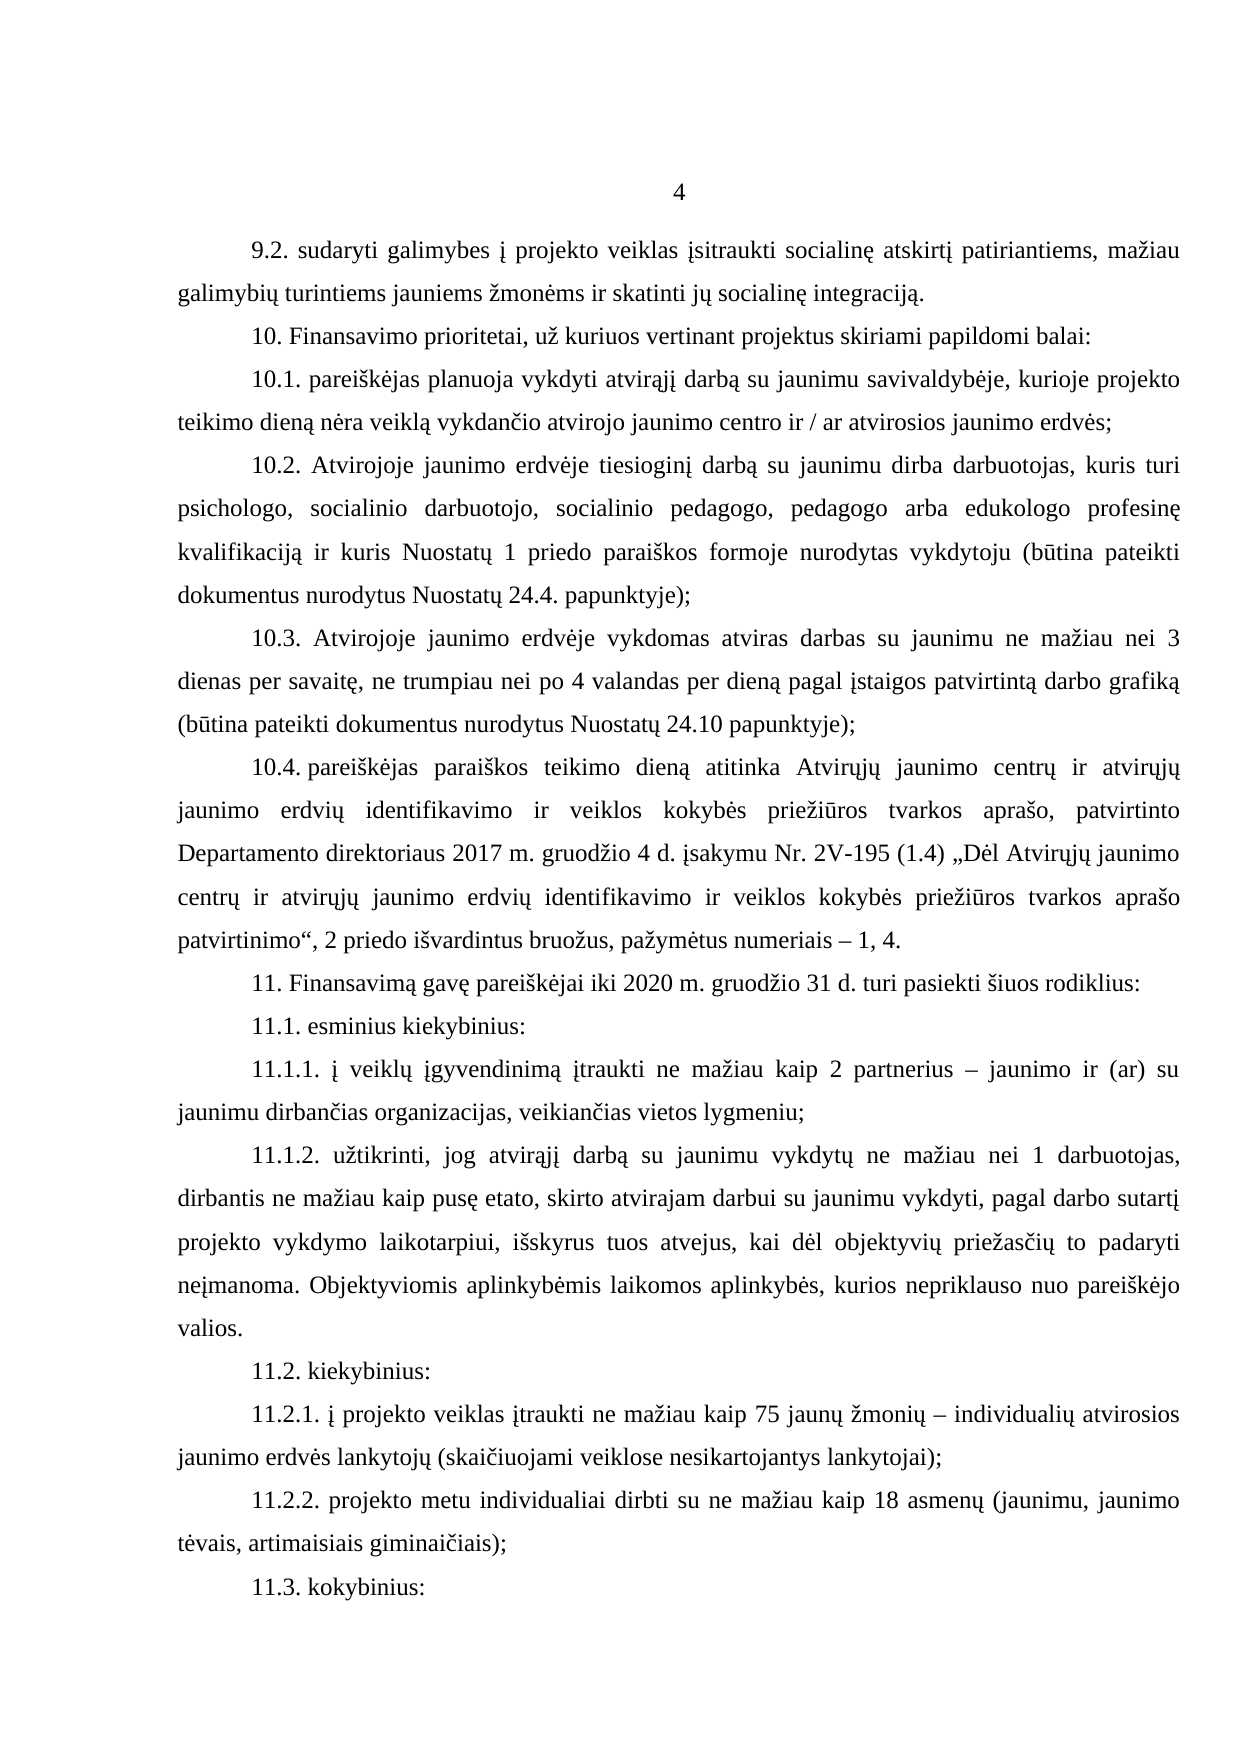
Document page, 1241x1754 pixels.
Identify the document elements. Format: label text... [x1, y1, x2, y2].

text 11. Finansavimą gavę pareiškėjai iki 2020 m. gruodžio 31 d. turi pasiekti šiuos rodiklius: [177, 968, 1181, 997]
text 10.3. Atvirojoje jaunimo erdvėje vykdomas atviras darbas su jaunimu ne mažiau nei 3 dienas per savaitę, ne trumpiau nei po 4 valandas per dieną pagal įstaigos patvirtintą darbo grafiką (būtina pateikti dokumentus nurodytus Nuostatų 24.10 papunktyje); [177, 623, 1181, 738]
text 11.1. esminius kiekybinius: [177, 1011, 1181, 1040]
text 10. Finansavimo prioritetai, už kuriuos vertinant projektus skiriami papildomi balai: [177, 321, 1181, 350]
text 11.2. kiekybinius: [177, 1356, 1181, 1385]
text 10.4. pareiškėjas paraiškos teikimo dieną atitinka Atvirųjų jaunimo centrų ir atvirųjų jaunimo erdvių identifikavimo ir veiklos kokybės priežiūros tvarkos aprašo, patvirtinto Departamento direktoriaus 2017 m. gruodžio 4 d. įsakymu Nr. 2V-195 (1.4) „Dėl Atvirųjų jaunimo centrų ir atvirųjų jaunimo erdvių identifikavimo ir veiklos kokybės priežiūros tvarkos aprašo patvirtinimo“, 2 priedo išvardintus bruožus, pažymėtus numeriais – 1, 4. [177, 752, 1181, 953]
text 11.1.2. užtikrinti, jog atvirąjį darbą su jaunimu vykdytų ne mažiau nei 1 darbuotojas, dirbantis ne mažiau kaip pusę etato, skirto atvirajam darbui su jaunimu vykdyti, pagal darbo sutartį projekto vykdymo laikotarpiui, išskyrus tuos atvejus, kai dėl objektyvių priežasčių to padaryti neįmanoma. Objektyviomis aplinkybėmis laikomos aplinkybės, kurios nepriklauso nuo pareiškėjo valios. [177, 1140, 1181, 1342]
text 11.2.2. projekto metu individualiai dirbti su ne mažiau kaip 18 asmenų (jaunimu, jaunimo tėvais, artimaisiais giminaičiais); [177, 1485, 1181, 1557]
text 11.1.1. į veiklų įgyvendinimą įtraukti ne mažiau kaip 2 partnerius – jaunimo ir (ar) su jaunimu dirbančias organizacijas, veikiančias vietos lygmeniu; [177, 1054, 1181, 1126]
text 10.2. Atvirojoje jaunimo erdvėje tiesioginį darbą su jaunimu dirba darbuotojas, kuris turi psichologo, socialinio darbuotojo, socialinio pedagogo, pedagogo arba edukologo profesinę kvalifikaciją ir kuris Nuostatų 1 priedo paraiškos formoje nurodytas vykdytoju (būtina pateikti dokumentus nurodytus Nuostatų 24.4. papunktyje); [177, 450, 1181, 608]
text 9.2. sudaryti galimybes į projekto veiklas įsitraukti socialinę atskirtį patiriantiems, mažiau galimybių turintiems jauniems žmonėms ir skatinti jų socialinę integraciją. [177, 235, 1181, 307]
text 11.3. kokybinius: [177, 1572, 1181, 1600]
text 11.2.1. į projekto veiklas įtraukti ne mažiau kaip 75 jaunų žmonių – individualių atvirosios jaunimo erdvės lankytojų (skaičiuojami veiklose nesikartojantys lankytojai); [177, 1399, 1181, 1471]
text 10.1. pareiškėjas planuoja vykdyti atvirąjį darbą su jaunimu savivaldybėje, kurioje projekto teikimo dieną nėra veiklą vykdančio atvirojo jaunimo centro ir / ar atvirosios jaunimo erdvės; [177, 364, 1181, 436]
